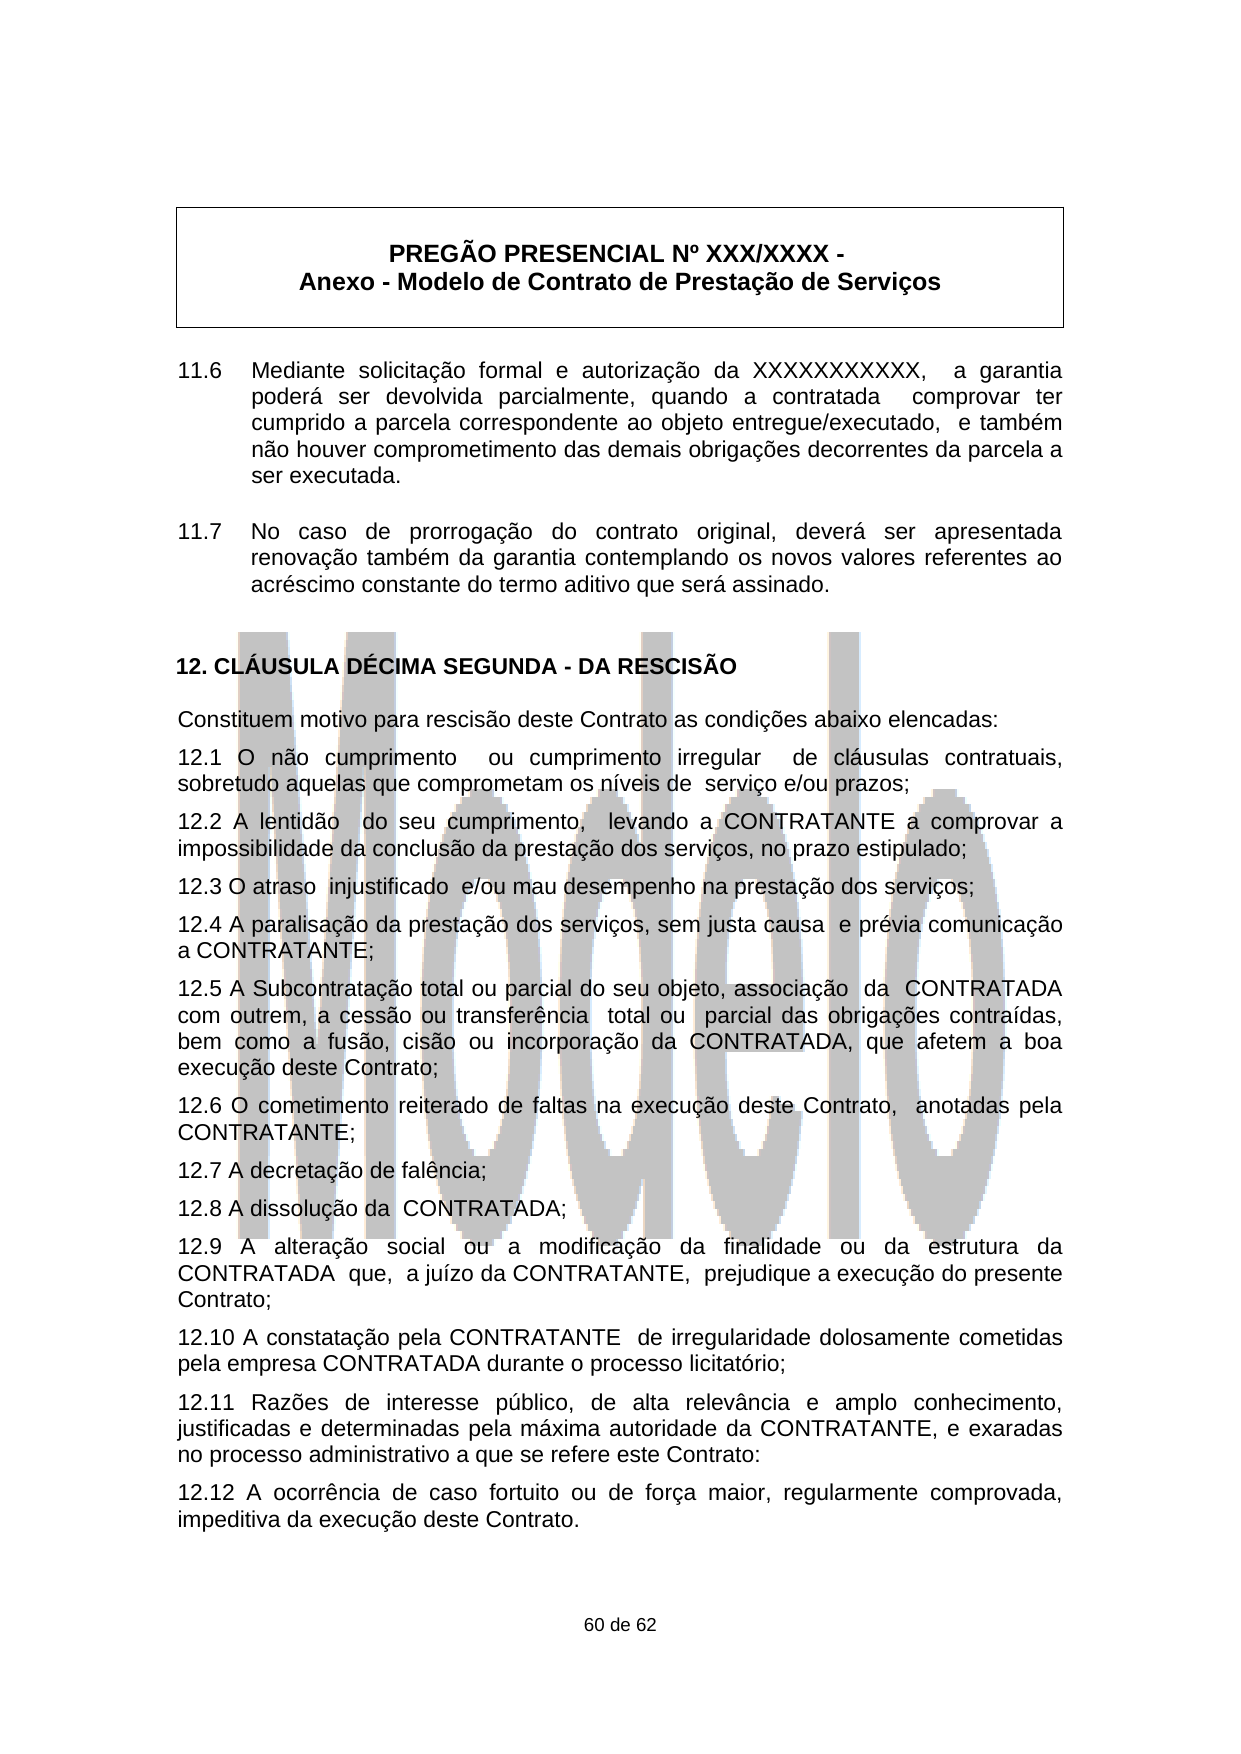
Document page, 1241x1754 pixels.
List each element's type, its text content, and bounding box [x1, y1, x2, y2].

picture [177, 1145, 1063, 1157]
picture [177, 597, 1063, 653]
text Constituem motivo para rescisão deste Contrato as condições abaixo elencadas: [177, 706, 1063, 732]
picture [177, 899, 1063, 911]
picture [177, 1081, 1063, 1092]
text 12.7 A decretação de falência; [177, 1157, 1063, 1183]
text 12.2 A lentidão do seu cumprimento, levando a CONTRATANTE a comprovar a impossibilidade da conclusão da prestação dos serviços, no prazo estipulado; [177, 808, 1063, 861]
picture [177, 679, 1063, 706]
picture [177, 796, 1063, 808]
picture [177, 1532, 1063, 1636]
text 12.6 O cometimento reiterado de faltas na execução deste Contrato, anotadas pela CONTRATANTE; [177, 1092, 1063, 1145]
picture [177, 1467, 1063, 1479]
text 12.9 A alteração social ou a modificação da finalidade ou da estrutura da CONTRATADA que, a juízo da CONTRATANTE, prejudique a execução do presente Contrato; [177, 1233, 1063, 1312]
text 12.10 A constatação pela CONTRATANTE de irregularidade dolosamente cometidas pela empresa CONTRATADA durante o processo licitatório; [177, 1324, 1063, 1377]
picture [177, 732, 1063, 744]
picture [177, 861, 1063, 873]
text 12.12 A ocorrência de caso fortuito ou de força maior, regularmente comprovada, impeditiva da execução deste Contrato. [177, 1479, 1063, 1532]
text 12.1 O não cumprimento ou cumprimento irregular de cláusulas contratuais, sobretudo aquelas que comprometam os níveis de serviço e/ou prazos; [177, 744, 1063, 796]
text 11.6 Mediante solicitação formal e autorização da XXXXXXXXXXX, a garantia poderá ser devolvida parcialmente, quando a contratada comprovar ter cumprido a parcela correspondente ao objeto entregue/executado, e também não houver comprometimento das demais obrigações decorrentes da parcela a ser executada. [177, 357, 1063, 488]
text 12.11 Razões de interesse público, de alta relevância e amplo conhecimento, justificadas e determinadas pela máxima autoridade da CONTRATANTE, e exaradas no processo administrativo a que se refere este Contrato: [177, 1388, 1063, 1467]
picture [177, 488, 1063, 518]
text 12.5 A Subcontratação total ou parcial do seu objeto, associação da CONTRATADA com outrem, a cessão ou transferência total ou parcial das obrigações contraídas, bem como a fusão, cisão ou incorporação da CONTRATADA, que afetem a boa execução deste Contrato; [177, 975, 1063, 1081]
picture [177, 1221, 1063, 1233]
text 11.7 No caso de prorrogação do contrato original, deverá ser apresentada renovação também da garantia contemplando os novos valores referentes ao acréscimo constante do termo aditivo que será assinado. [177, 518, 1063, 597]
picture [177, 1377, 1063, 1388]
text 12. CLÁUSULA DÉCIMA SEGUNDA - DA RESCISÃO [176, 653, 1063, 679]
picture [177, 963, 1063, 975]
picture [177, 1183, 1063, 1195]
picture [177, 328, 1063, 357]
text 12.4 A paralisação da prestação dos serviços, sem justa causa e prévia comunicação a CONTRATANTE; [177, 911, 1063, 963]
picture [177, 1312, 1063, 1324]
picture [177, 208, 1063, 327]
text 12.8 A dissolução da CONTRATADA; [177, 1195, 1063, 1221]
text 12.3 O atraso injustificado e/ou mau desempenho na prestação dos serviços; [177, 873, 1063, 899]
